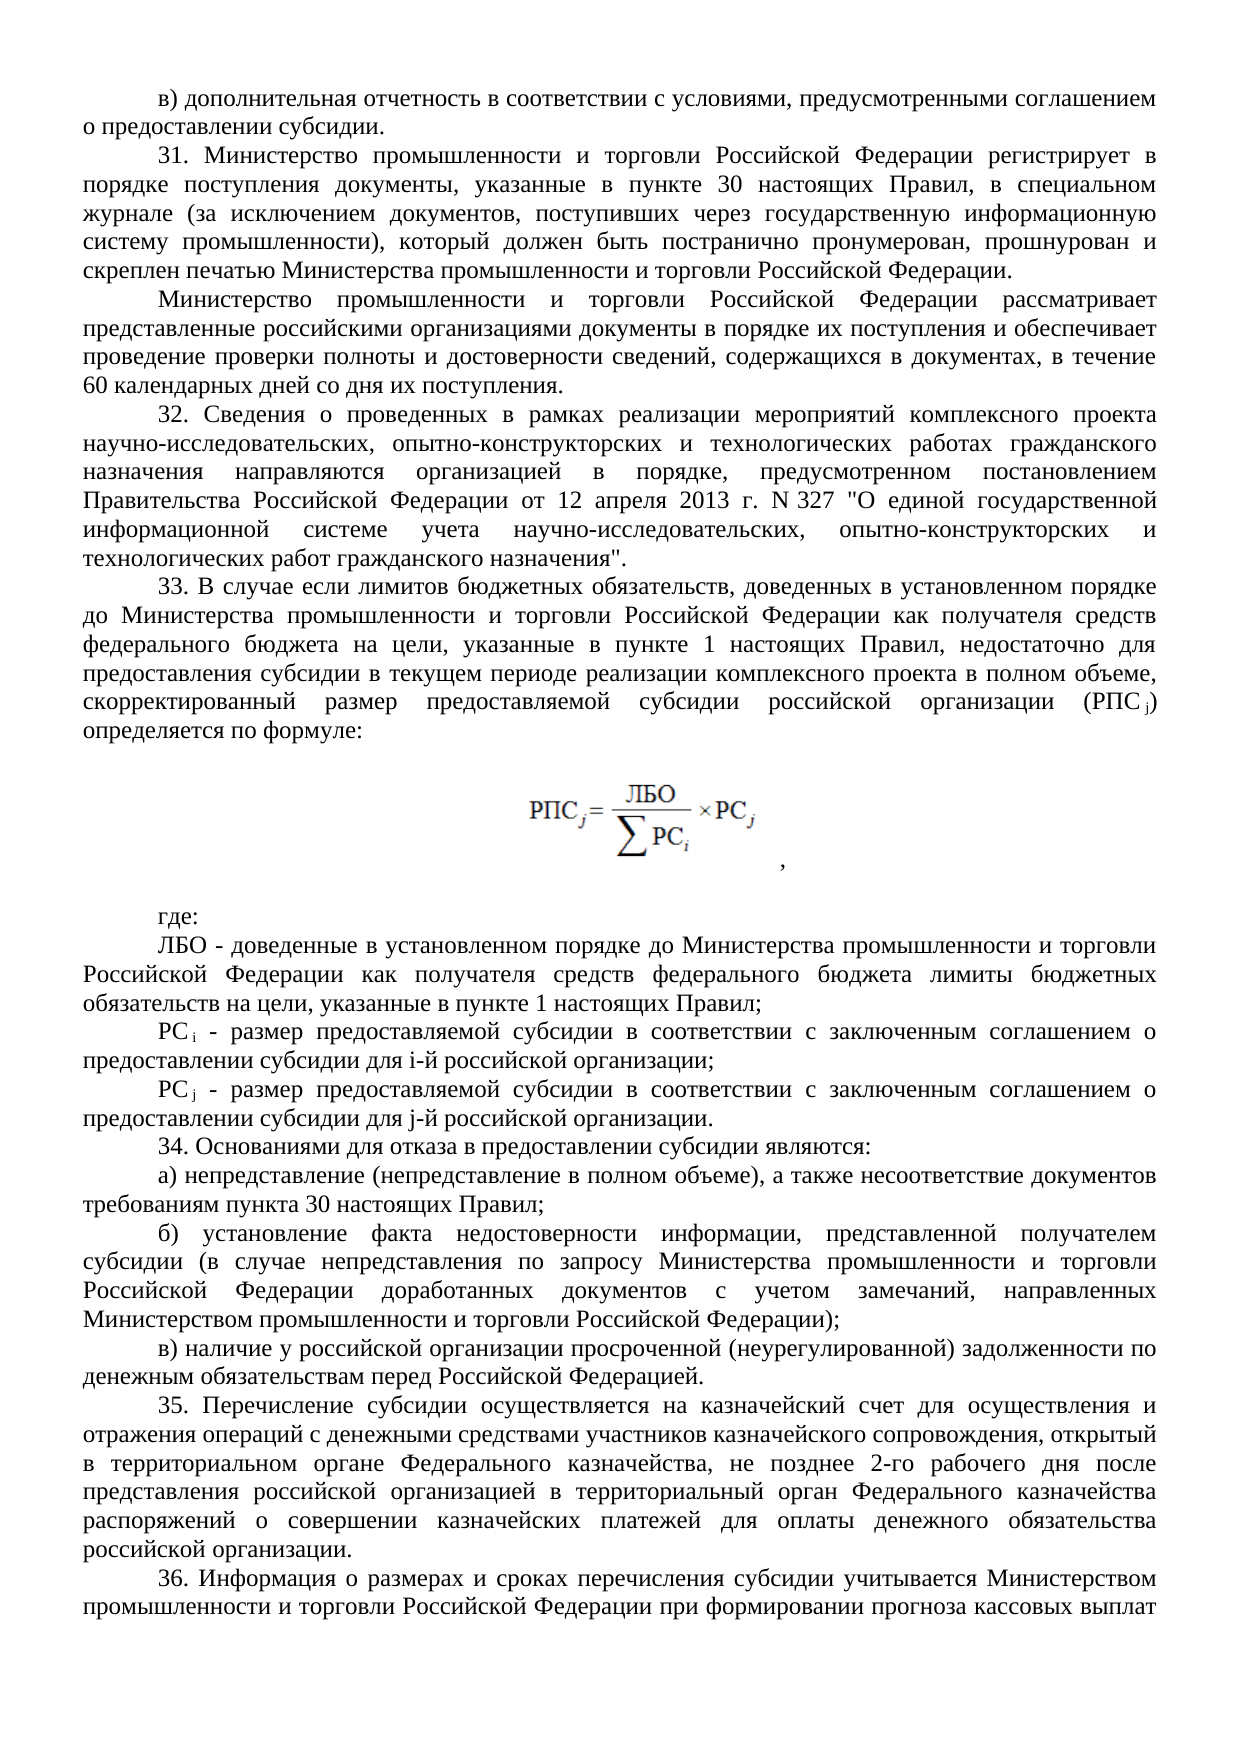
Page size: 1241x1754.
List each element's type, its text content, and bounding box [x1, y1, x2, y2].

text б) установление факта недостоверности информации, представленной получателем субсидии (в случае непредставления по запросу Министерства промышленности и торговли Российской Федерации доработанных документов с учетом замечаний, направленных Министерством промышленности и торговли Российской Федерации); [83, 1218, 1157, 1333]
text 32. Сведения о проведенных в рамках реализации мероприятий комплексного проекта научно-исследовательских, опытно-конструкторских и технологических работах гражданского назначения направляются организацией в порядке, предусмотренном постановлением Правительства Российской Федерации от 12 апреля 2013 г. N 327 "О единой государственной информационной системе учета научно-исследовательских, опытно-конструкторских и технологических работ гражданского назначения". [83, 399, 1157, 571]
text ЛБО - доведенные в установленном порядке до Министерства промышленности и торговли Российской Федерации как получателя средств федерального бюджета лимиты бюджетных обязательств на цели, указанные в пункте 1 настоящих Правил; [83, 930, 1157, 1016]
text , [83, 773, 1157, 873]
text 31. Министерство промышленности и торговли Российской Федерации регистрирует в порядке поступления документы, указанные в пункте 30 настоящих Правил, в специальном журнале (за исключением документов, поступивших через государственную информационную систему промышленности), который должен быть постранично пронумерован, прошнурован и скреплен печатью Министерства промышленности и торговли Российской Федерации. [83, 140, 1157, 284]
text в) наличие у российской организации просроченной (неурегулированной) задолженности по денежным обязательствам перед Российской Федерацией. [83, 1333, 1157, 1390]
text а) непредставление (непредставление в полном объеме), а также несоответствие документов требованиям пункта 30 настоящих Правил; [83, 1160, 1157, 1218]
text 35. Перечисление субсидии осуществляется на казначейский счет для осуществления и отражения операций с денежными средствами участников казначейского сопровождения, открытый в территориальном органе Федерального казначейства, не позднее 2-го рабочего дня после представления российской организацией в территориальный орган Федерального казначейства распоряжений о совершении казначейских платежей для оплаты денежного обязательства российской организации. [83, 1390, 1157, 1563]
picture [525, 772, 774, 868]
text Министерство промышленности и торговли Российской Федерации рассматривает представленные российскими организациями документы в порядке их поступления и обеспечивает проведение проверки полноты и достоверности сведений, содержащихся в документах, в течение 60 календарных дней со дня их поступления. [83, 284, 1157, 399]
text 36. Информация о размерах и сроках перечисления субсидии учитывается Министерством промышленности и торговли Российской Федерации при формировании прогноза кассовых выплат [83, 1563, 1157, 1620]
text РС j - размер предоставляемой субсидии в соответствии с заключенным соглашением о предоставлении субсидии для j-й российской организации. [83, 1074, 1157, 1131]
text в) дополнительная отчетность в соответствии с условиями, предусмотренными соглашением о предоставлении субсидии. [83, 83, 1157, 140]
text где: [83, 901, 1157, 930]
text 33. В случае если лимитов бюджетных обязательств, доведенных в установленном порядке до Министерства промышленности и торговли Российской Федерации как получателя средств федерального бюджета на цели, указанные в пункте 1 настоящих Правил, недостаточно для предоставления субсидии в текущем периоде реализации комплексного проекта в полном объеме, скорректированный размер предоставляемой субсидии российской организации (РПС j) определяется по формуле: [83, 571, 1157, 744]
text 34. Основаниями для отказа в предоставлении субсидии являются: [83, 1131, 1157, 1160]
text РС i - размер предоставляемой субсидии в соответствии с заключенным соглашением о предоставлении субсидии для i-й российской организации; [83, 1016, 1157, 1074]
